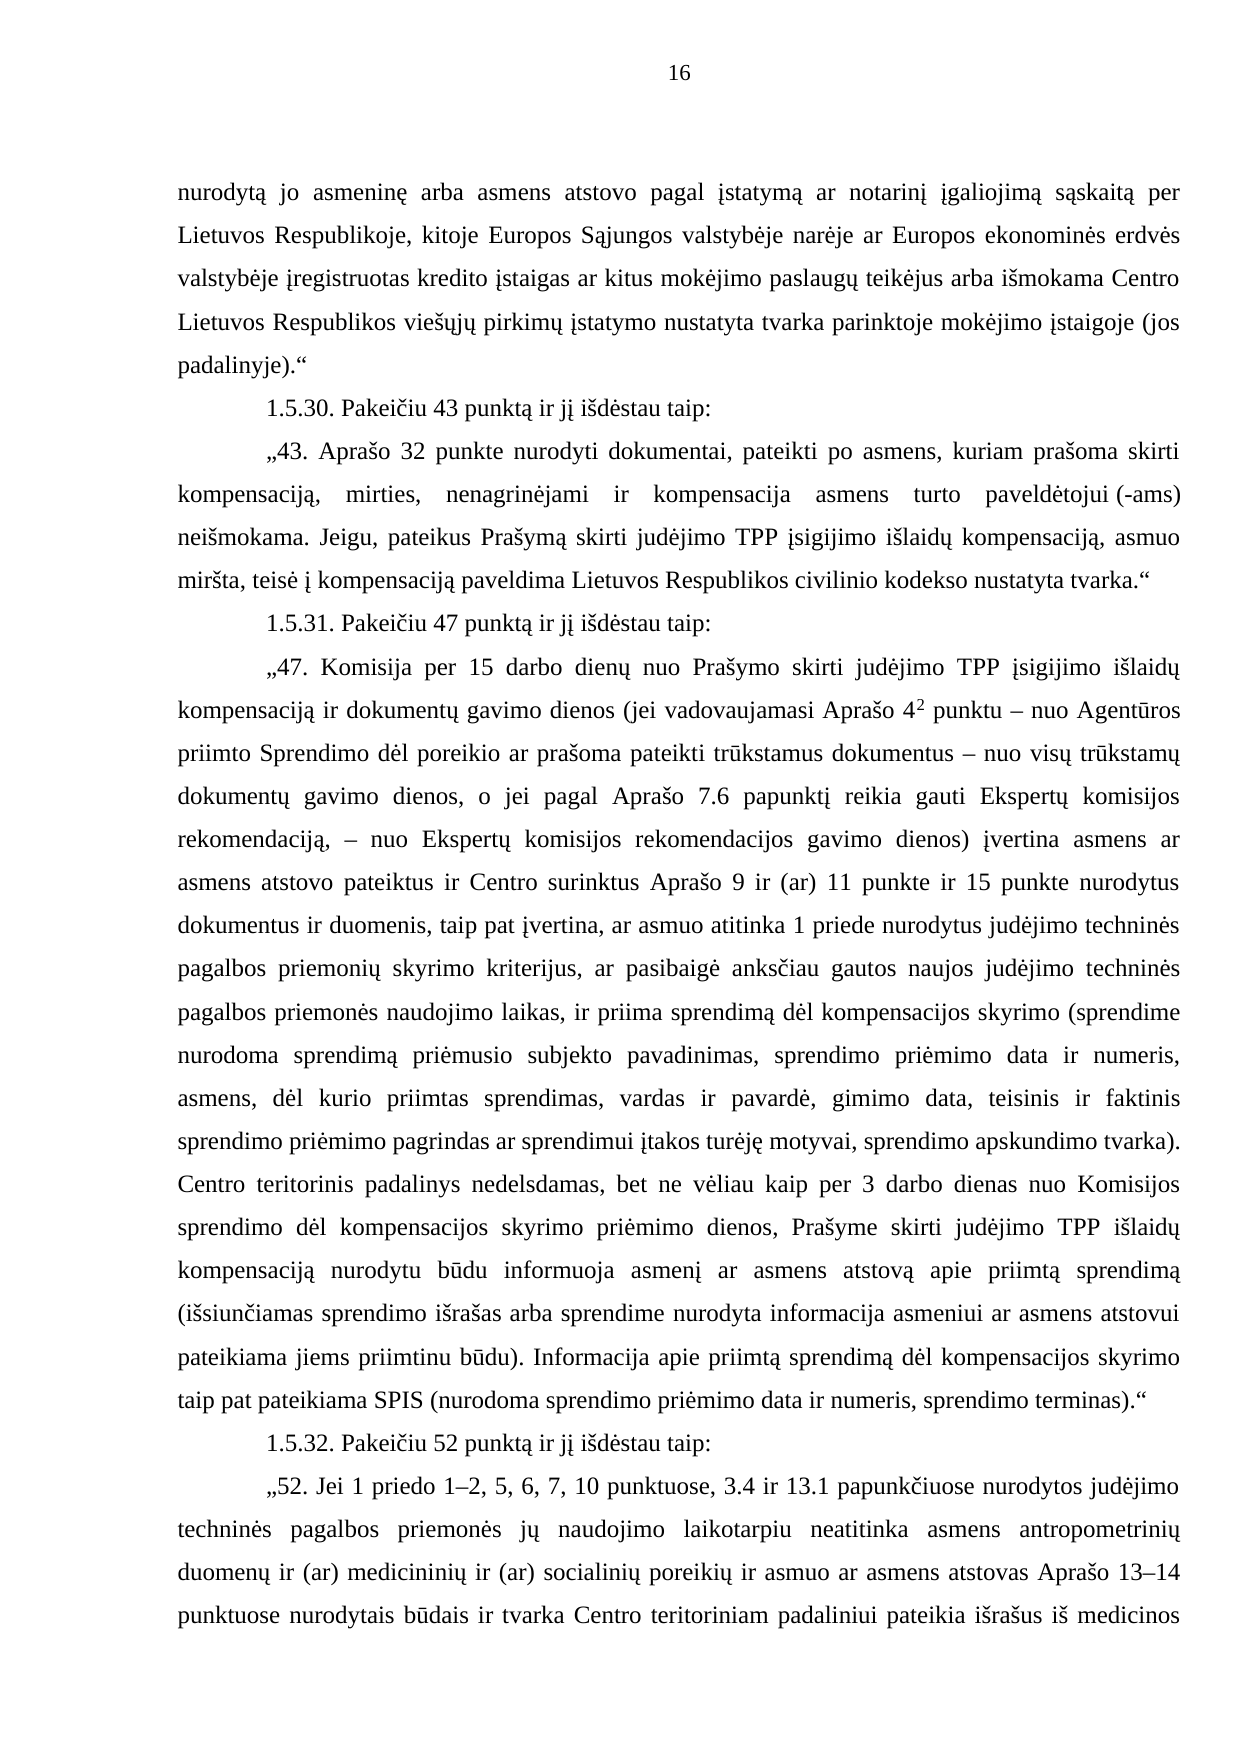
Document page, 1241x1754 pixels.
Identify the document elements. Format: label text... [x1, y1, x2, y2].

text 1.5.32. Pakeičiu 52 punktą ir jį išdėstau taip: [177, 1428, 1181, 1457]
text „52. Jei 1 priedo 1–2, 5, 6, 7, 10 punktuose, 3.4 ir 13.1 papunkčiuose nurodytos judėjimo techninės pagalbos priemonės jų naudojimo laikotarpiu neatitinka asmens antropometrinių duomenų ir (ar) medicininių ir (ar) socialinių poreikių ir asmuo ar asmens atstovas Aprašo 13–14 punktuose nurodytais būdais ir tvarka Centro teritoriniam padaliniui pateikia išrašus iš medicinos [177, 1471, 1181, 1629]
text „47. Komisija per 15 darbo dienų nuo Prašymo skirti judėjimo TPP įsigijimo išlaidų kompensaciją ir dokumentų gavimo dienos (jei vadovaujamasi Aprašo 42 punktu – nuo Agentūros priimto Sprendimo dėl poreikio ar prašoma pateikti trūkstamus dokumentus – nuo visų trūkstamų dokumentų gavimo dienos, o jei pagal Aprašo 7.6 papunktį reikia gauti Ekspertų komisijos rekomendaciją, – nuo Ekspertų komisijos rekomendacijos gavimo dienos) įvertina asmens ar asmens atstovo pateiktus ir Centro surinktus Aprašo 9 ir (ar) 11 punkte ir 15 punkte nurodytus dokumentus ir duomenis, taip pat įvertina, ar asmuo atitinka 1 priede nurodytus judėjimo techninės pagalbos priemonių skyrimo kriterijus, ar pasibaigė anksčiau gautos naujos judėjimo techninės pagalbos priemonės naudojimo laikas, ir priima sprendimą dėl kompensacijos skyrimo (sprendime nurodoma sprendimą priėmusio subjekto pavadinimas, sprendimo priėmimo data ir numeris, asmens, dėl kurio priimtas sprendimas, vardas ir pavardė, gimimo data, teisinis ir faktinis sprendimo priėmimo pagrindas ar sprendimui įtakos turėję motyvai, sprendimo apskundimo tvarka). Centro teritorinis padalinys nedelsdamas, bet ne vėliau kaip per 3 darbo dienas nuo Komisijos sprendimo dėl kompensacijos skyrimo priėmimo dienos, Prašyme skirti judėjimo TPP išlaidų kompensaciją nurodytu būdu informuoja asmenį ar asmens atstovą apie priimtą sprendimą (išsiunčiamas sprendimo išrašas arba sprendime nurodyta informacija asmeniui ar asmens atstovui pateikiama jiems priimtinu būdu). Informacija apie priimtą sprendimą dėl kompensacijos skyrimo taip pat pateikiama SPIS (nurodoma sprendimo priėmimo data ir numeris, sprendimo terminas).“ [177, 652, 1181, 1413]
text 1.5.30. Pakeičiu 43 punktą ir jį išdėstau taip: [177, 393, 1181, 422]
text nurodytą jo asmeninę arba asmens atstovo pagal įstatymą ar notarinį įgaliojimą sąskaitą per Lietuvos Respublikoje, kitoje Europos Sąjungos valstybėje narėje ar Europos ekonominės erdvės valstybėje įregistruotas kredito įstaigas ar kitus mokėjimo paslaugų teikėjus arba išmokama Centro Lietuvos Respublikos viešųjų pirkimų įstatymo nustatyta tvarka parinktoje mokėjimo įstaigoje (jos padalinyje).“ [177, 177, 1181, 378]
text 1.5.31. Pakeičiu 47 punktą ir jį išdėstau taip: [177, 608, 1181, 637]
text „43. Aprašo 32 punkte nurodyti dokumentai, pateikti po asmens, kuriam prašoma skirti kompensaciją, mirties, nenagrinėjami ir kompensacija asmens turto paveldėtojui (-ams) neišmokama. Jeigu, pateikus Prašymą skirti judėjimo TPP įsigijimo išlaidų kompensaciją, asmuo miršta, teisė į kompensaciją paveldima Lietuvos Respublikos civilinio kodekso nustatyta tvarka.“ [177, 436, 1181, 594]
